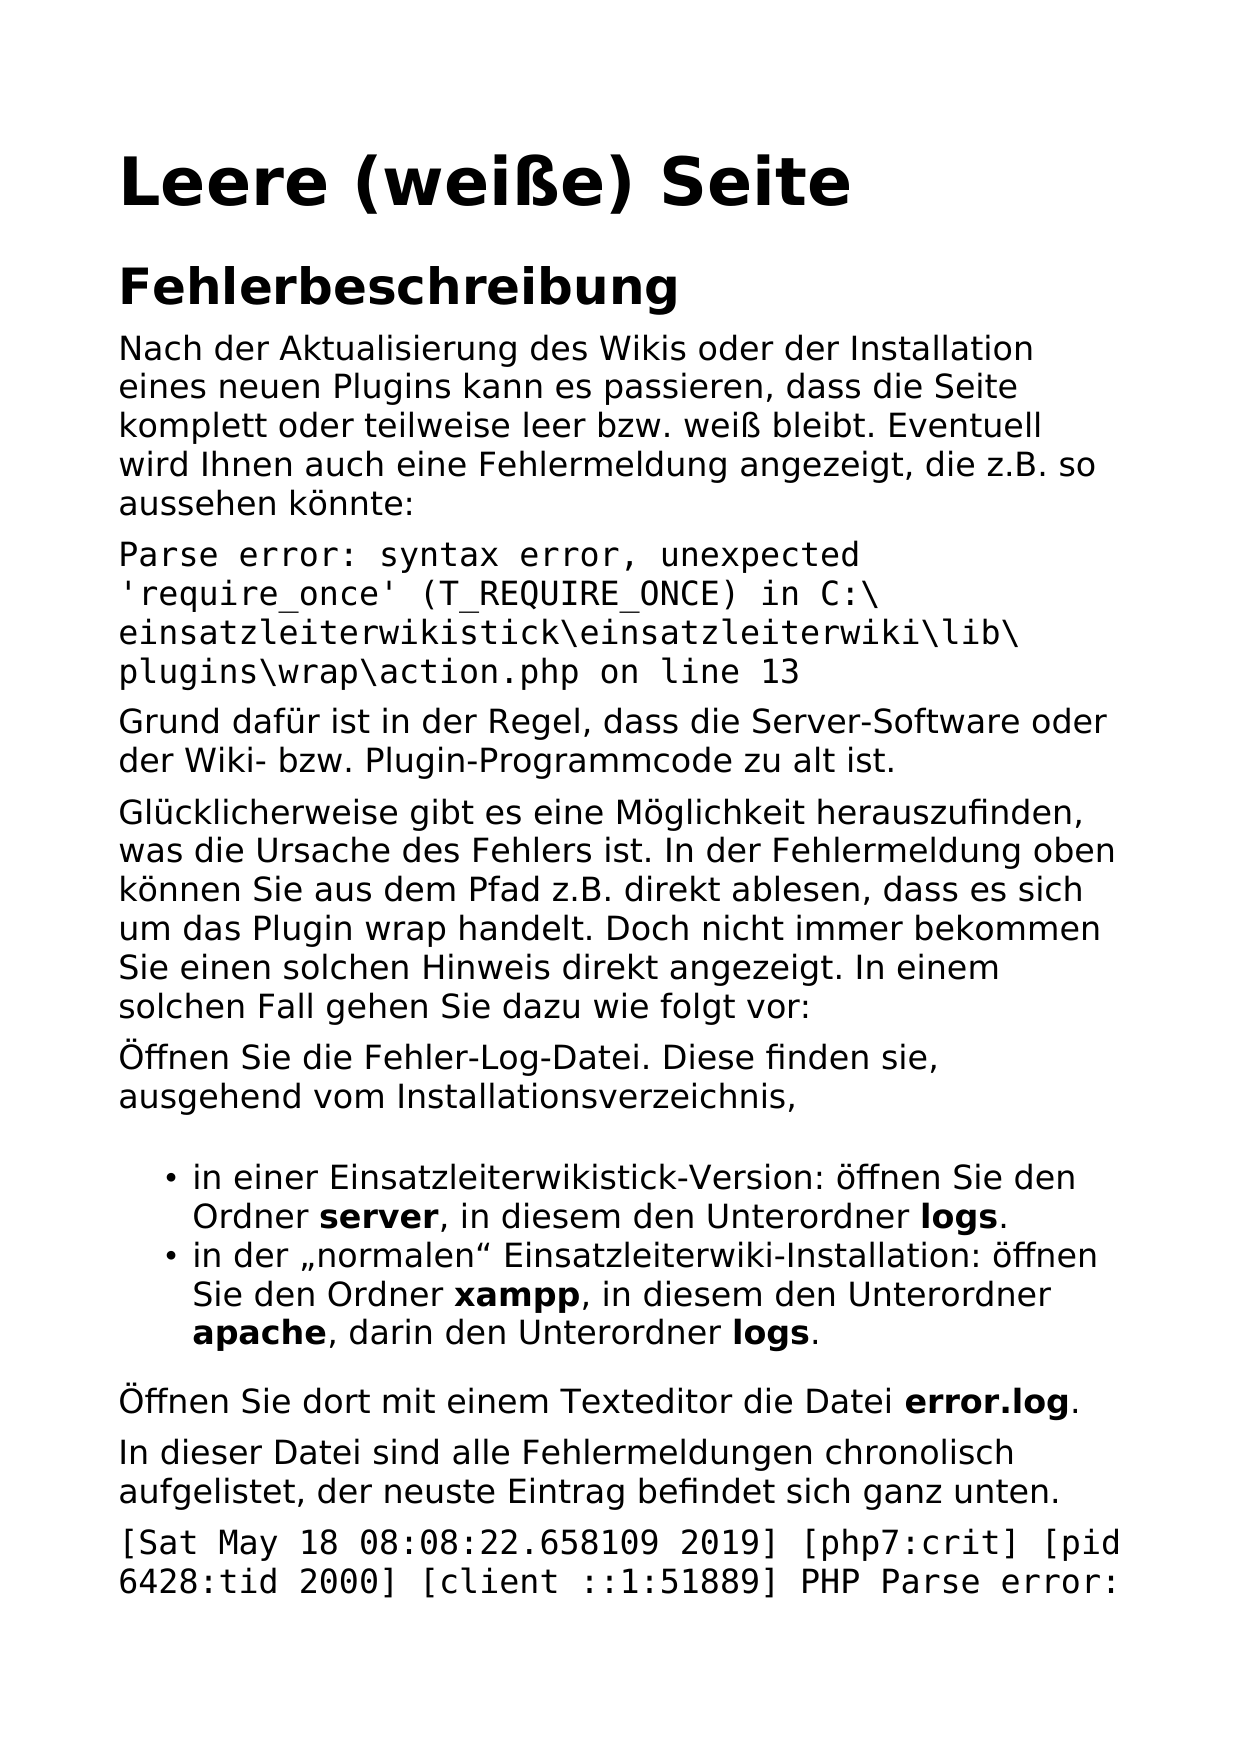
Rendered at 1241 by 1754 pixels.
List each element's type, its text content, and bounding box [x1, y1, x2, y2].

text In dieser Datei sind alle Fehlermeldungen chronolisch aufgelistet, der neuste Eintrag befindet sich ganz unten. [118, 1433, 1122, 1511]
text Glücklicherweise gibt es eine Möglichkeit herauszufinden, was die Ursache des Fehlers ist. In der Fehlermeldung oben können Sie aus dem Pfad z.B. direkt ablesen, dass es sich um das Plugin wrap handelt. Doch nicht immer bekommen Sie einen solchen Hinweis direkt angezeigt. In einem solchen Fall gehen Sie dazu wie folgt vor: [118, 793, 1122, 1026]
text Grund dafür ist in der Regel, dass die Server-Software oder der Wiki- bzw. Plugin-Programmcode zu alt ist. [118, 703, 1122, 781]
text Öffnen Sie die Fehler-Log-Datei. Diese finden sie, ausgehend vom Installationsverzeichnis, [118, 1039, 1122, 1116]
text Öffnen Sie dort mit einem Texteditor die Datei error.log. [118, 1382, 1122, 1421]
text [Sat May 18 08:08:22.658109 2019] [php7:crit] [pid 6428:tid 2000] [client ::1:51889] PHP Parse error: [118, 1524, 1122, 1601]
list in einer Einsatzleiterwikistick-Version: öffnen Sie den Ordner server, in diesem den Unterordner logs. [177, 1158, 1122, 1236]
subtitle Fehlerbeschreibung [118, 258, 1122, 316]
text Parse error: syntax error, unexpected 'require_once' (T_REQUIRE_ONCE) in C:\einsatzleiterwikistick\einsatzleiterwiki\lib\plugins\wrap\action.php on line 13 [118, 536, 1122, 691]
text Nach der Aktualisierung des Wikis oder der Installation eines neuen Plugins kann es passieren, dass die Seite komplett oder teilweise leer bzw. weiß bleibt. Eventuell wird Ihnen auch eine Fehlermeldung angezeigt, die z.B. so aussehen könnte: [118, 329, 1122, 523]
subtitle Leere (weiße) Seite [118, 143, 1122, 221]
list in der „normalen“ Einsatzleiterwiki-Installation: öffnen Sie den Ordner xampp, in diesem den Unterordner apache, darin den Unterordner logs. [177, 1236, 1122, 1353]
